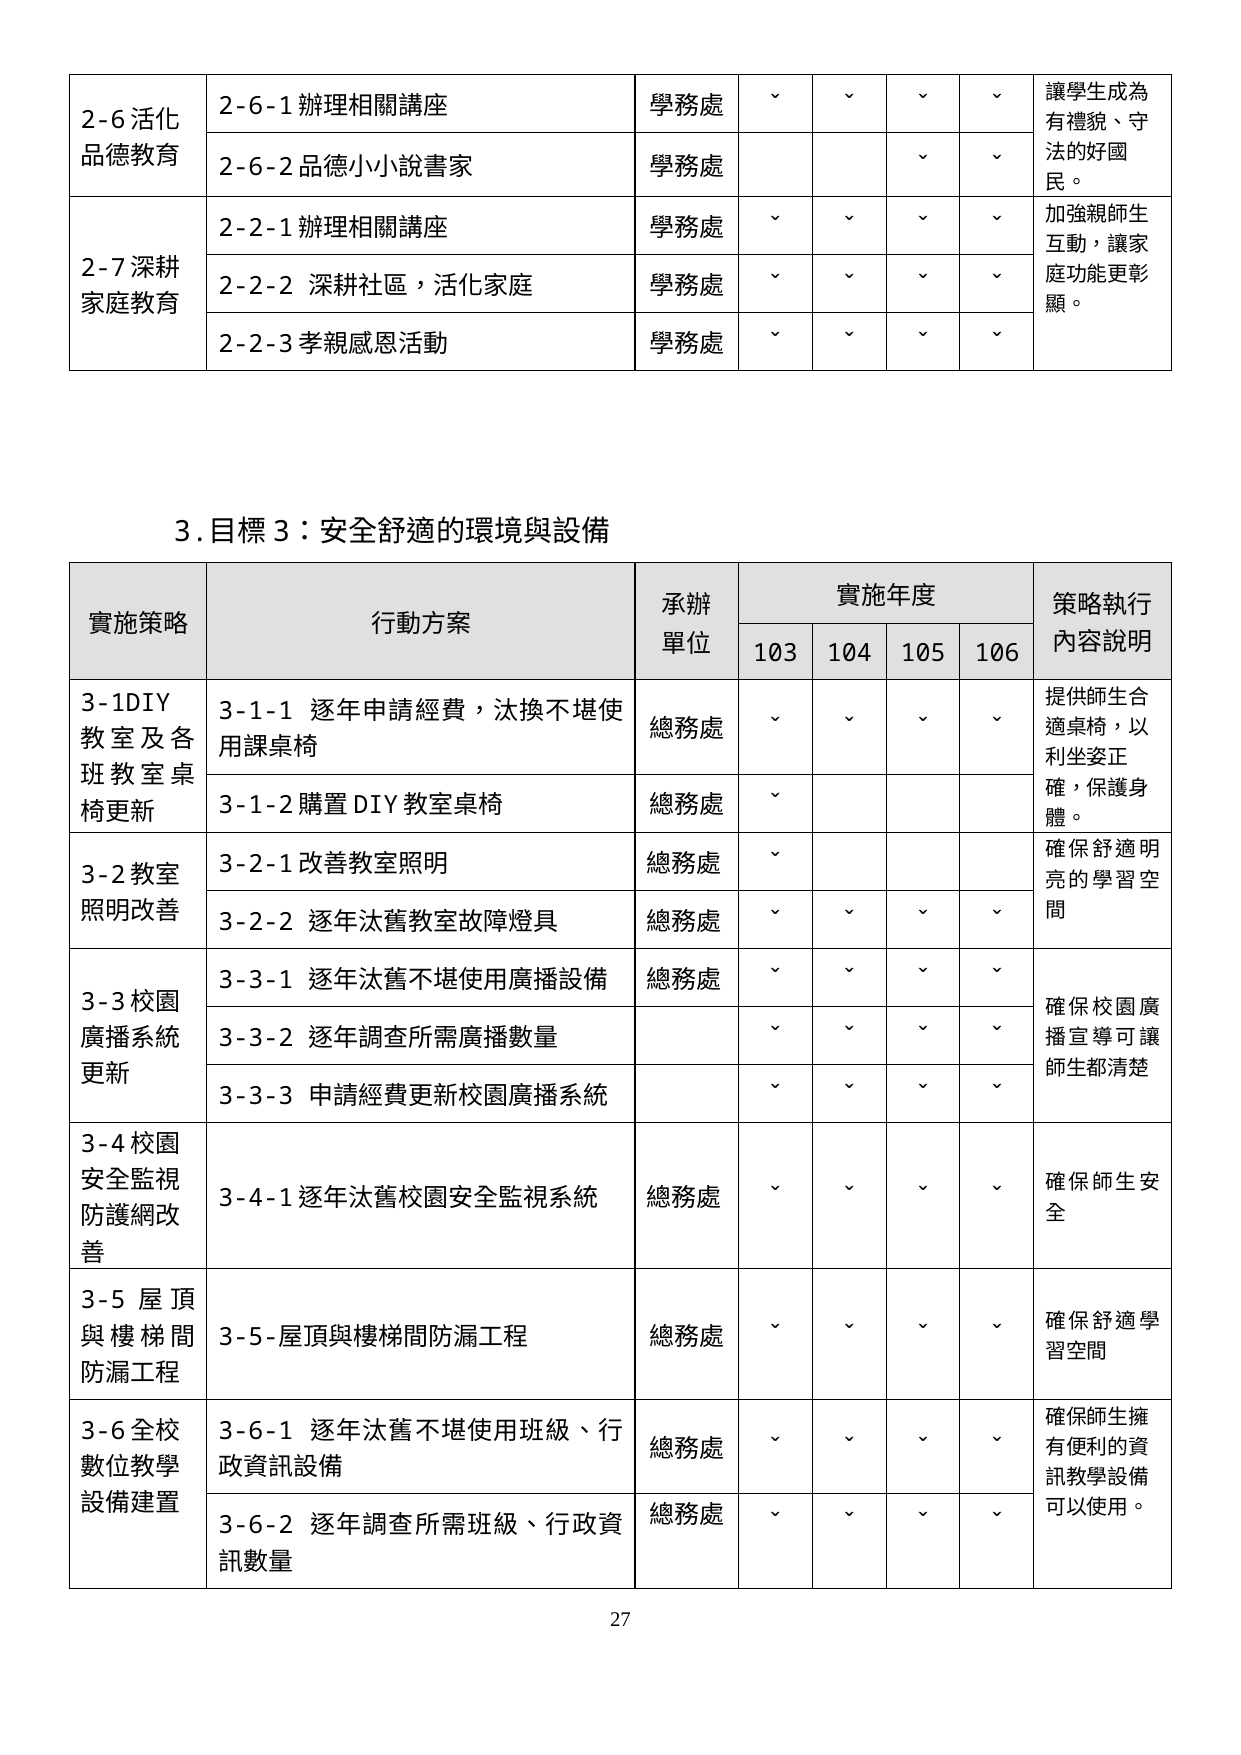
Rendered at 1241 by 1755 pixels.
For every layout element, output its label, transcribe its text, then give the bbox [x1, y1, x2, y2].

table_cell 3-4-1逐年汰舊校園安全監視系統 [207, 1123, 634, 1268]
table_cell ˇ [887, 949, 959, 1006]
table_cell 2-6活化品德教育 [70, 75, 206, 196]
table_cell 總務處 [636, 775, 738, 832]
table_cell 103 [739, 624, 812, 679]
table_cell ˇ [739, 1065, 812, 1122]
table_cell 3-1-1 逐年申請經費，汰換不堪使用課桌椅 [207, 680, 634, 773]
table_cell [636, 1065, 738, 1122]
table_cell ˇ [739, 75, 812, 132]
table_cell [813, 833, 886, 890]
table_cell ˇ [887, 1123, 959, 1268]
table_cell ˇ [887, 1400, 959, 1493]
table_cell 3-1DIY教室及各班教室桌椅更新 [70, 680, 206, 832]
table_cell 確保校園廣播宣導可讓師生都清楚 [1034, 949, 1171, 1122]
table_cell ˇ [887, 1065, 959, 1122]
table_cell 3-2-2 逐年汰舊教室故障燈具 [207, 891, 634, 948]
table_cell ˇ [813, 197, 886, 254]
table_cell 3-2教室照明改善 [70, 833, 206, 948]
table_cell 總務處 [636, 1269, 738, 1399]
table_cell [887, 833, 959, 890]
table_cell ˇ [887, 133, 959, 196]
table_cell ˇ [813, 891, 886, 948]
table_cell [813, 775, 886, 832]
table_cell 105 [887, 624, 959, 679]
table_cell 確保師生擁有便利的資訊教學設備可以使用。 [1034, 1400, 1171, 1588]
table_cell ˇ [960, 1400, 1033, 1493]
table_cell 總務處 [636, 891, 738, 948]
table_cell 3-4校園安全監視防護網改善 [70, 1123, 206, 1268]
table_cell 106 [960, 624, 1033, 679]
table_cell ˇ [813, 1065, 886, 1122]
table_cell ˇ [813, 1494, 886, 1588]
table_cell [813, 133, 886, 196]
table_cell 3-6-2 逐年調查所需班級、行政資訊數量 [207, 1494, 634, 1588]
table_cell ˇ [813, 1400, 886, 1493]
table_cell ˇ [813, 255, 886, 312]
table_cell 3-5屋頂與樓梯間防漏工程 [70, 1269, 206, 1399]
table_cell ˇ [739, 833, 812, 890]
table_cell ˇ [887, 1269, 959, 1399]
table_cell [960, 775, 1033, 832]
table_cell ˇ [960, 1123, 1033, 1268]
table_cell ˇ [960, 949, 1033, 1006]
table_cell ˇ [887, 255, 959, 312]
table_cell ˇ [813, 1269, 886, 1399]
table_cell ˇ [887, 1494, 959, 1588]
table_cell 2-2-3孝親感恩活動 [207, 313, 634, 370]
table_cell ˇ [887, 891, 959, 948]
table_cell 2-2-1辦理相關講座 [207, 197, 634, 254]
table_cell 總務處 [636, 1400, 738, 1493]
table_cell 學務處 [636, 75, 738, 132]
table_cell ˇ [739, 313, 812, 370]
table_cell [739, 133, 812, 196]
table_cell 加強親師生互動，讓家庭功能更彰顯。 [1034, 197, 1171, 370]
table_cell ˇ [813, 1007, 886, 1064]
table_cell ˇ [739, 255, 812, 312]
table_header 行動方案 [207, 563, 634, 679]
table_cell 提供師生合適桌椅，以利坐姿正確，保護身體。 [1034, 680, 1171, 832]
table_cell 3-3-1 逐年汰舊不堪使用廣播設備 [207, 949, 634, 1006]
table_cell 學務處 [636, 197, 738, 254]
table_cell ˇ [887, 75, 959, 132]
table_cell ˇ [960, 313, 1033, 370]
table_cell ˇ [739, 1269, 812, 1399]
table_header 實施年度 [739, 563, 1033, 623]
table_cell 3-3校園廣播系統更新 [70, 949, 206, 1122]
table_cell ˇ [887, 680, 959, 773]
table_cell ˇ [739, 1007, 812, 1064]
table_cell [887, 775, 959, 832]
table_cell 確保舒適學習空間 [1034, 1269, 1171, 1399]
table_cell 2-6-2品德小小說書家 [207, 133, 634, 196]
table_cell ˇ [887, 1007, 959, 1064]
table_cell 總務處 [636, 1123, 738, 1268]
table_cell 2-2-2 深耕社區，活化家庭 [207, 255, 634, 312]
table_cell ˇ [739, 775, 812, 832]
table_cell ˇ [960, 1494, 1033, 1588]
table_cell ˇ [739, 1494, 812, 1588]
table_cell ˇ [813, 949, 886, 1006]
table_cell 學務處 [636, 255, 738, 312]
table_cell ˇ [739, 949, 812, 1006]
table_cell 3-3-2 逐年調查所需廣播數量 [207, 1007, 634, 1064]
table_cell 學務處 [636, 133, 738, 196]
table_cell 3-1-2購置DIY教室桌椅 [207, 775, 634, 832]
table_cell [636, 1007, 738, 1064]
table_cell ˇ [739, 197, 812, 254]
table_cell ˇ [887, 313, 959, 370]
table_cell 2-6-1辦理相關講座 [207, 75, 634, 132]
table_cell 確保舒適明亮的學習空間 [1034, 833, 1171, 948]
table_cell ˇ [887, 197, 959, 254]
table_cell 學務處 [636, 313, 738, 370]
table_cell ˇ [960, 133, 1033, 196]
table_cell 3-6-1 逐年汰舊不堪使用班級、行政資訊設備 [207, 1400, 634, 1493]
table_cell 讓學生成為有禮貌、守法的好國民。 [1034, 75, 1171, 196]
table_cell ˇ [739, 1123, 812, 1268]
table_cell 3-3-3 申請經費更新校園廣播系統 [207, 1065, 634, 1122]
table_cell ˇ [960, 75, 1033, 132]
table_cell ˇ [960, 1065, 1033, 1122]
table_cell ˇ [960, 1269, 1033, 1399]
table_header 實施策略 [70, 563, 206, 679]
table_cell 總務處 [636, 680, 738, 773]
table_cell ˇ [739, 1400, 812, 1493]
table_cell 3-5-屋頂與樓梯間防漏工程 [207, 1269, 634, 1399]
table_cell ˇ [813, 313, 886, 370]
table_cell ˇ [960, 197, 1033, 254]
table_cell 3-6全校數位教學設備建置 [70, 1400, 206, 1588]
table_cell ˇ [813, 1123, 886, 1268]
table_cell 總務處 [636, 949, 738, 1006]
table_cell ˇ [960, 680, 1033, 773]
table_cell ˇ [960, 1007, 1033, 1064]
table_cell 3-2-1改善教室照明 [207, 833, 634, 890]
table_header 策略執行內容說明 [1034, 563, 1171, 679]
table_cell [960, 833, 1033, 890]
table_cell 2-7深耕家庭教育 [70, 197, 206, 370]
table_cell 104 [813, 624, 886, 679]
table_cell 總務處 [636, 833, 738, 890]
table_cell 總務處 [636, 1494, 738, 1588]
table_cell ˇ [739, 891, 812, 948]
table_header 承辦 單位 [636, 563, 738, 679]
table_cell ˇ [739, 680, 812, 773]
table_cell ˇ [960, 255, 1033, 312]
text 3.目標3：安全舒適的環境與設備 [103, 507, 1137, 550]
table_cell ˇ [813, 75, 886, 132]
table_cell ˇ [813, 680, 886, 773]
table_cell 確保師生安全 [1034, 1123, 1171, 1268]
table_cell ˇ [960, 891, 1033, 948]
